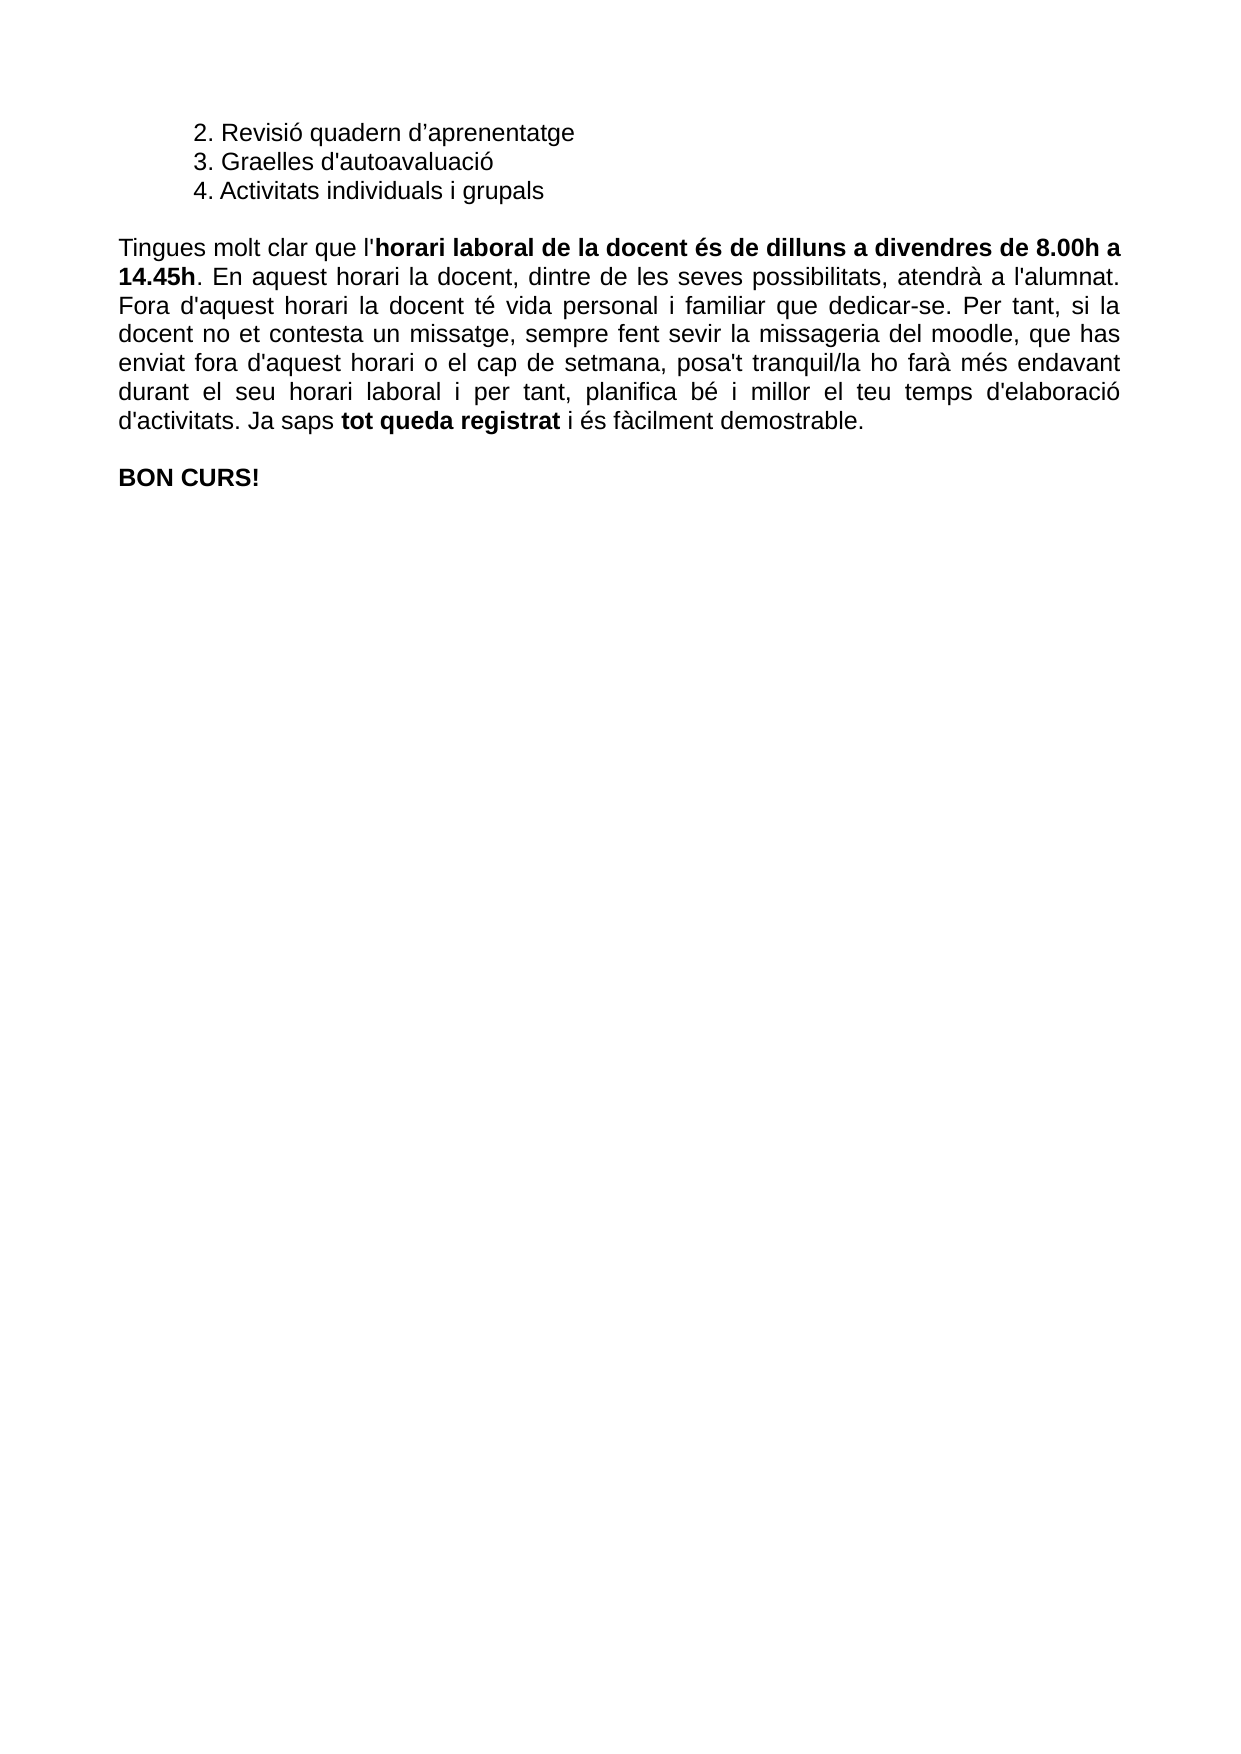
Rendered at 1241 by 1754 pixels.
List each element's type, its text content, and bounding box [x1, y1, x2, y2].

text BON CURS! [118, 463, 1122, 492]
list 2. Revisió quadern d’aprenentatge [156, 118, 1122, 147]
text Tingues molt clar que l'horari laboral de la docent és de dilluns a divendres de 8.00h a 14.45h. En aquest horari la docent, dintre de les seves possibilitats, atendrà a l'alumnat. Fora d'aquest horari la docent té vida personal i familiar que dedicar-se. Per tant, si la docent no et contesta un missatge, sempre fent sevir la missageria del moodle, que has enviat fora d'aquest horari o el cap de setmana, posa't tranquil/la ho farà més endavant durant el seu horari laboral i per tant, planifica bé i millor el teu temps d'elaboració d'activitats. Ja saps tot queda registrat i és fàcilment demostrable. [118, 233, 1122, 434]
list 4. Activitats individuals i grupals [156, 176, 1122, 204]
list 3. Graelles d'autoavaluació [156, 147, 1122, 176]
